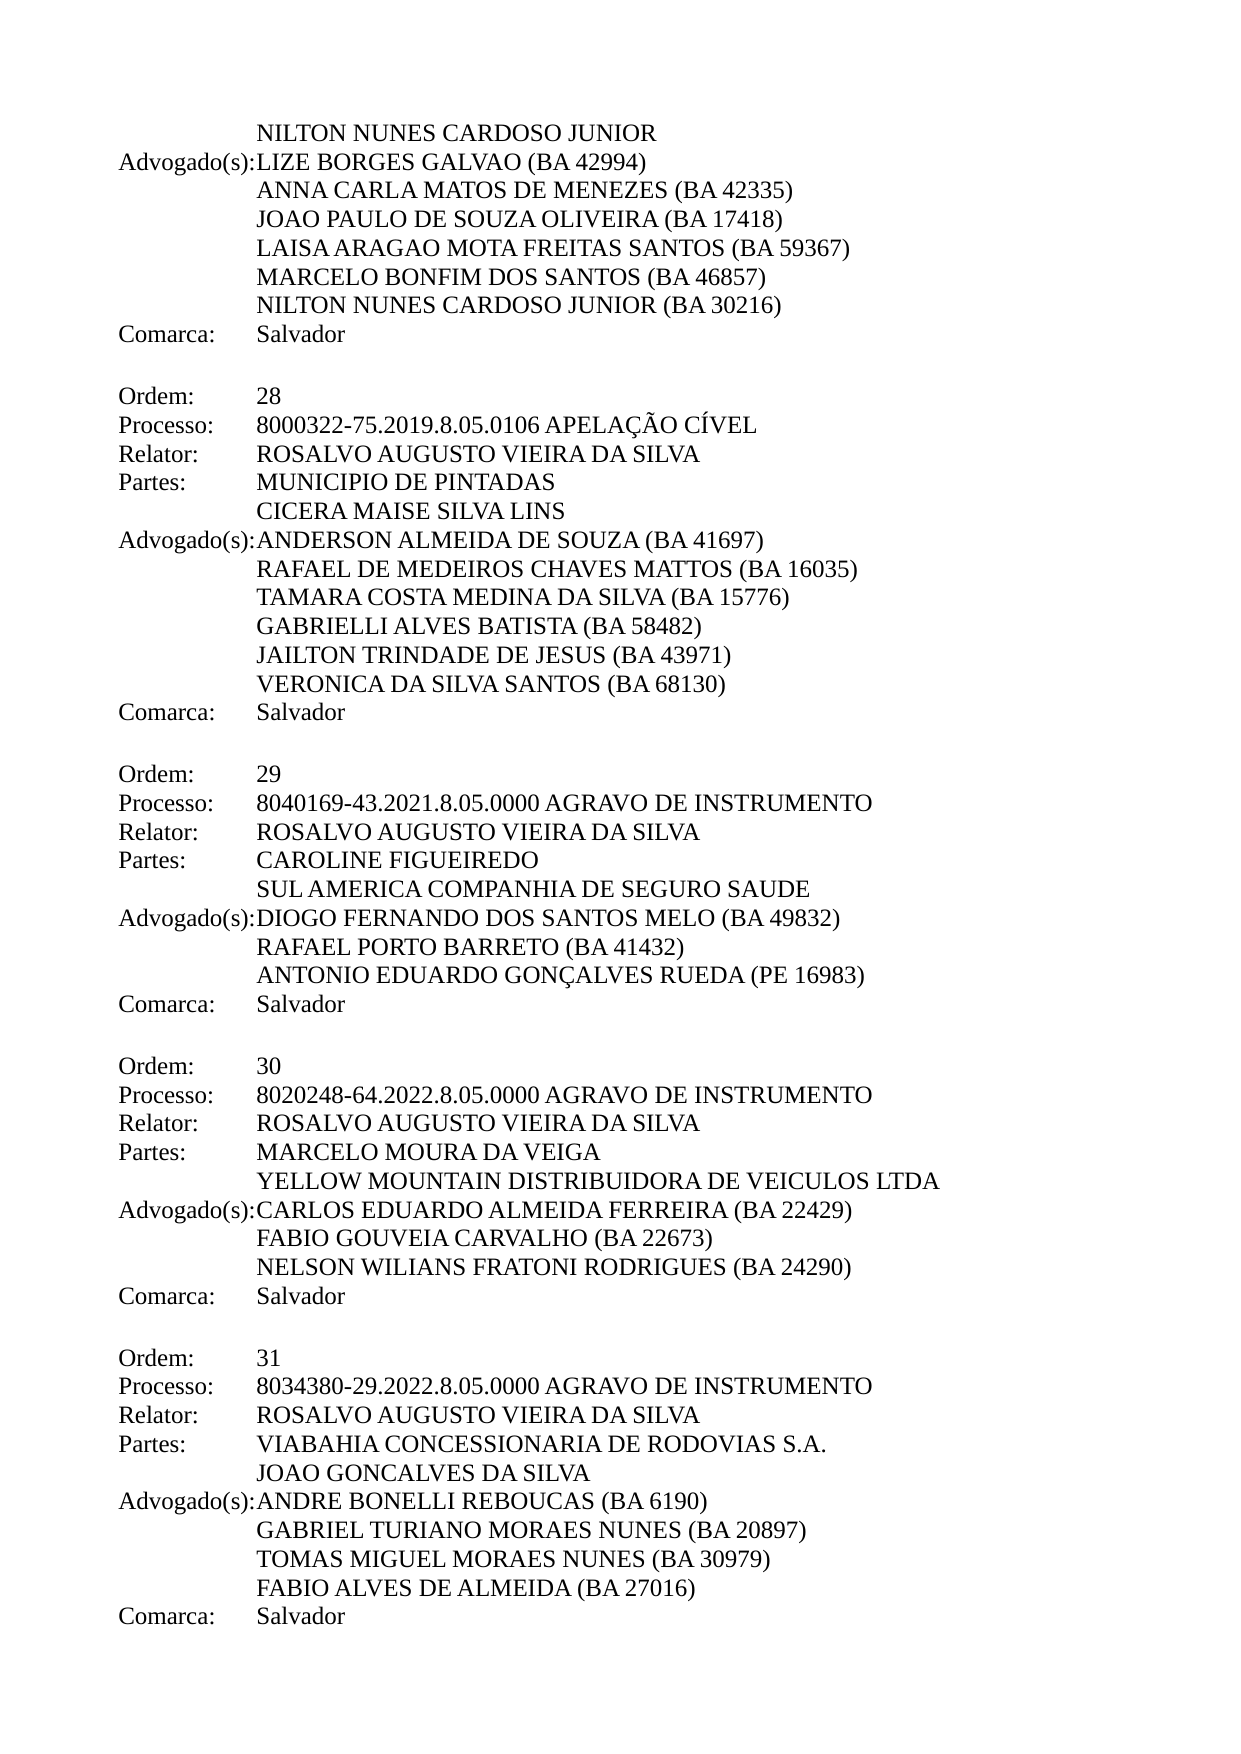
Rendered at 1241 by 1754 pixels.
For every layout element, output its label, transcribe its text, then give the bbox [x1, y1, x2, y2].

table_cell FABIO ALVES DE ALMEIDA (BA 27016) [256, 1573, 877, 1601]
table_cell [118, 554, 256, 582]
table_cell 8000322-75.2019.8.05.0106 APELAÇÃO CÍVEL [256, 410, 864, 439]
table_cell [118, 291, 256, 319]
table_cell [118, 669, 256, 697]
table_cell [118, 1224, 256, 1252]
table_cell FABIO GOUVEIA CARVALHO (BA 22673) [256, 1224, 947, 1252]
table_cell VIABAHIA CONCESSIONARIA DE RODOVIAS S.A. [256, 1429, 877, 1458]
table_cell DIOGO FERNANDO DOS SANTOS MELO (BA 49832) [256, 903, 877, 932]
table_cell Partes: [118, 468, 256, 496]
table_cell YELLOW MOUNTAIN DISTRIBUIDORA DE VEICULOS LTDA [256, 1166, 947, 1195]
table_cell Salvador [256, 698, 864, 726]
table_cell VERONICA DA SILVA SANTOS (BA 68130) [256, 669, 864, 697]
table_cell [118, 932, 256, 960]
table_cell TOMAS MIGUEL MORAES NUNES (BA 30979) [256, 1544, 877, 1573]
table_cell NILTON NUNES CARDOSO JUNIOR (BA 30216) [256, 291, 877, 319]
table_cell [118, 874, 256, 903]
table_header 31 [256, 1343, 877, 1371]
table_cell [118, 1573, 256, 1601]
table_cell Advogado(s): [118, 1195, 256, 1223]
table_cell ANNA CARLA MATOS DE MENEZES (BA 42335) [256, 176, 877, 204]
table_cell ROSALVO AUGUSTO VIEIRA DA SILVA [256, 1400, 877, 1429]
table_cell Relator: [118, 1400, 256, 1429]
table_cell Advogado(s): [118, 903, 256, 932]
table_cell [118, 1515, 256, 1544]
table_cell [118, 960, 256, 989]
table_cell Relator: [118, 439, 256, 467]
table_cell Comarca: [118, 319, 256, 348]
table_cell ANDRE BONELLI REBOUCAS (BA 6190) [256, 1486, 877, 1515]
table_cell [118, 118, 256, 147]
table_cell Advogado(s): [118, 1486, 256, 1515]
table_cell Comarca: [118, 1601, 256, 1630]
table_cell RAFAEL PORTO BARRETO (BA 41432) [256, 932, 877, 960]
table_cell Salvador [256, 1281, 947, 1310]
table_cell 8034380-29.2022.8.05.0000 AGRAVO DE INSTRUMENTO [256, 1371, 877, 1400]
table_cell Salvador [256, 1601, 877, 1630]
table_cell Processo: [118, 788, 256, 817]
table_header Ordem: [118, 1051, 256, 1080]
table_cell Comarca: [118, 1281, 256, 1310]
table_cell Partes: [118, 1137, 256, 1166]
table_cell CICERA MAISE SILVA LINS [256, 496, 864, 525]
table_header Ordem: [118, 381, 256, 410]
table_cell [118, 1166, 256, 1195]
table_cell [118, 611, 256, 640]
table_cell NELSON WILIANS FRATONI RODRIGUES (BA 24290) [256, 1252, 947, 1281]
table_cell Comarca: [118, 698, 256, 726]
table_cell [118, 262, 256, 291]
table_cell [118, 583, 256, 611]
table_cell 8040169-43.2021.8.05.0000 AGRAVO DE INSTRUMENTO [256, 788, 877, 817]
table_cell Processo: [118, 1080, 256, 1108]
table_cell Relator: [118, 817, 256, 845]
table_cell ANTONIO EDUARDO GONÇALVES RUEDA (PE 16983) [256, 960, 877, 989]
table_header 29 [256, 759, 877, 788]
table_cell Partes: [118, 845, 256, 874]
table_cell [118, 640, 256, 669]
table_cell [118, 1252, 256, 1281]
table_header 30 [256, 1051, 947, 1080]
table_cell SUL AMERICA COMPANHIA DE SEGURO SAUDE [256, 874, 877, 903]
table_cell CAROLINE FIGUEIREDO [256, 845, 877, 874]
table_cell ROSALVO AUGUSTO VIEIRA DA SILVA [256, 1109, 947, 1137]
table_cell ROSALVO AUGUSTO VIEIRA DA SILVA [256, 817, 877, 845]
table_cell [118, 1458, 256, 1486]
table_cell 8020248-64.2022.8.05.0000 AGRAVO DE INSTRUMENTO [256, 1080, 947, 1108]
table_cell Partes: [118, 1429, 256, 1458]
table_cell Advogado(s): [118, 525, 256, 554]
table_cell Comarca: [118, 989, 256, 1018]
table_cell Processo: [118, 1371, 256, 1400]
table_cell JOAO GONCALVES DA SILVA [256, 1458, 877, 1486]
table_cell [118, 1544, 256, 1573]
table_cell GABRIEL TURIANO MORAES NUNES (BA 20897) [256, 1515, 877, 1544]
table_cell Relator: [118, 1109, 256, 1137]
table_cell JOAO PAULO DE SOUZA OLIVEIRA (BA 17418) [256, 204, 877, 233]
table_cell JAILTON TRINDADE DE JESUS (BA 43971) [256, 640, 864, 669]
table_cell GABRIELLI ALVES BATISTA (BA 58482) [256, 611, 864, 640]
table_header 28 [256, 381, 864, 410]
table_cell Salvador [256, 989, 877, 1018]
table_header Ordem: [118, 1343, 256, 1371]
table_cell ANDERSON ALMEIDA DE SOUZA (BA 41697) [256, 525, 864, 554]
table_cell MUNICIPIO DE PINTADAS [256, 468, 864, 496]
table_cell [118, 496, 256, 525]
table_cell MARCELO MOURA DA VEIGA [256, 1137, 947, 1166]
table_cell [118, 233, 256, 262]
table_cell Advogado(s): [118, 147, 256, 176]
table_header Ordem: [118, 759, 256, 788]
table_cell [118, 176, 256, 204]
table_cell MARCELO BONFIM DOS SANTOS (BA 46857) [256, 262, 877, 291]
table_cell RAFAEL DE MEDEIROS CHAVES MATTOS (BA 16035) [256, 554, 864, 582]
table_cell Processo: [118, 410, 256, 439]
table_cell ROSALVO AUGUSTO VIEIRA DA SILVA [256, 439, 864, 467]
table_cell CARLOS EDUARDO ALMEIDA FERREIRA (BA 22429) [256, 1195, 947, 1223]
table_cell [118, 204, 256, 233]
table_cell LIZE BORGES GALVAO (BA 42994) [256, 147, 877, 176]
table_cell LAISA ARAGAO MOTA FREITAS SANTOS (BA 59367) [256, 233, 877, 262]
table_cell TAMARA COSTA MEDINA DA SILVA (BA 15776) [256, 583, 864, 611]
table_cell Salvador [256, 319, 877, 348]
table_cell NILTON NUNES CARDOSO JUNIOR [256, 118, 877, 147]
